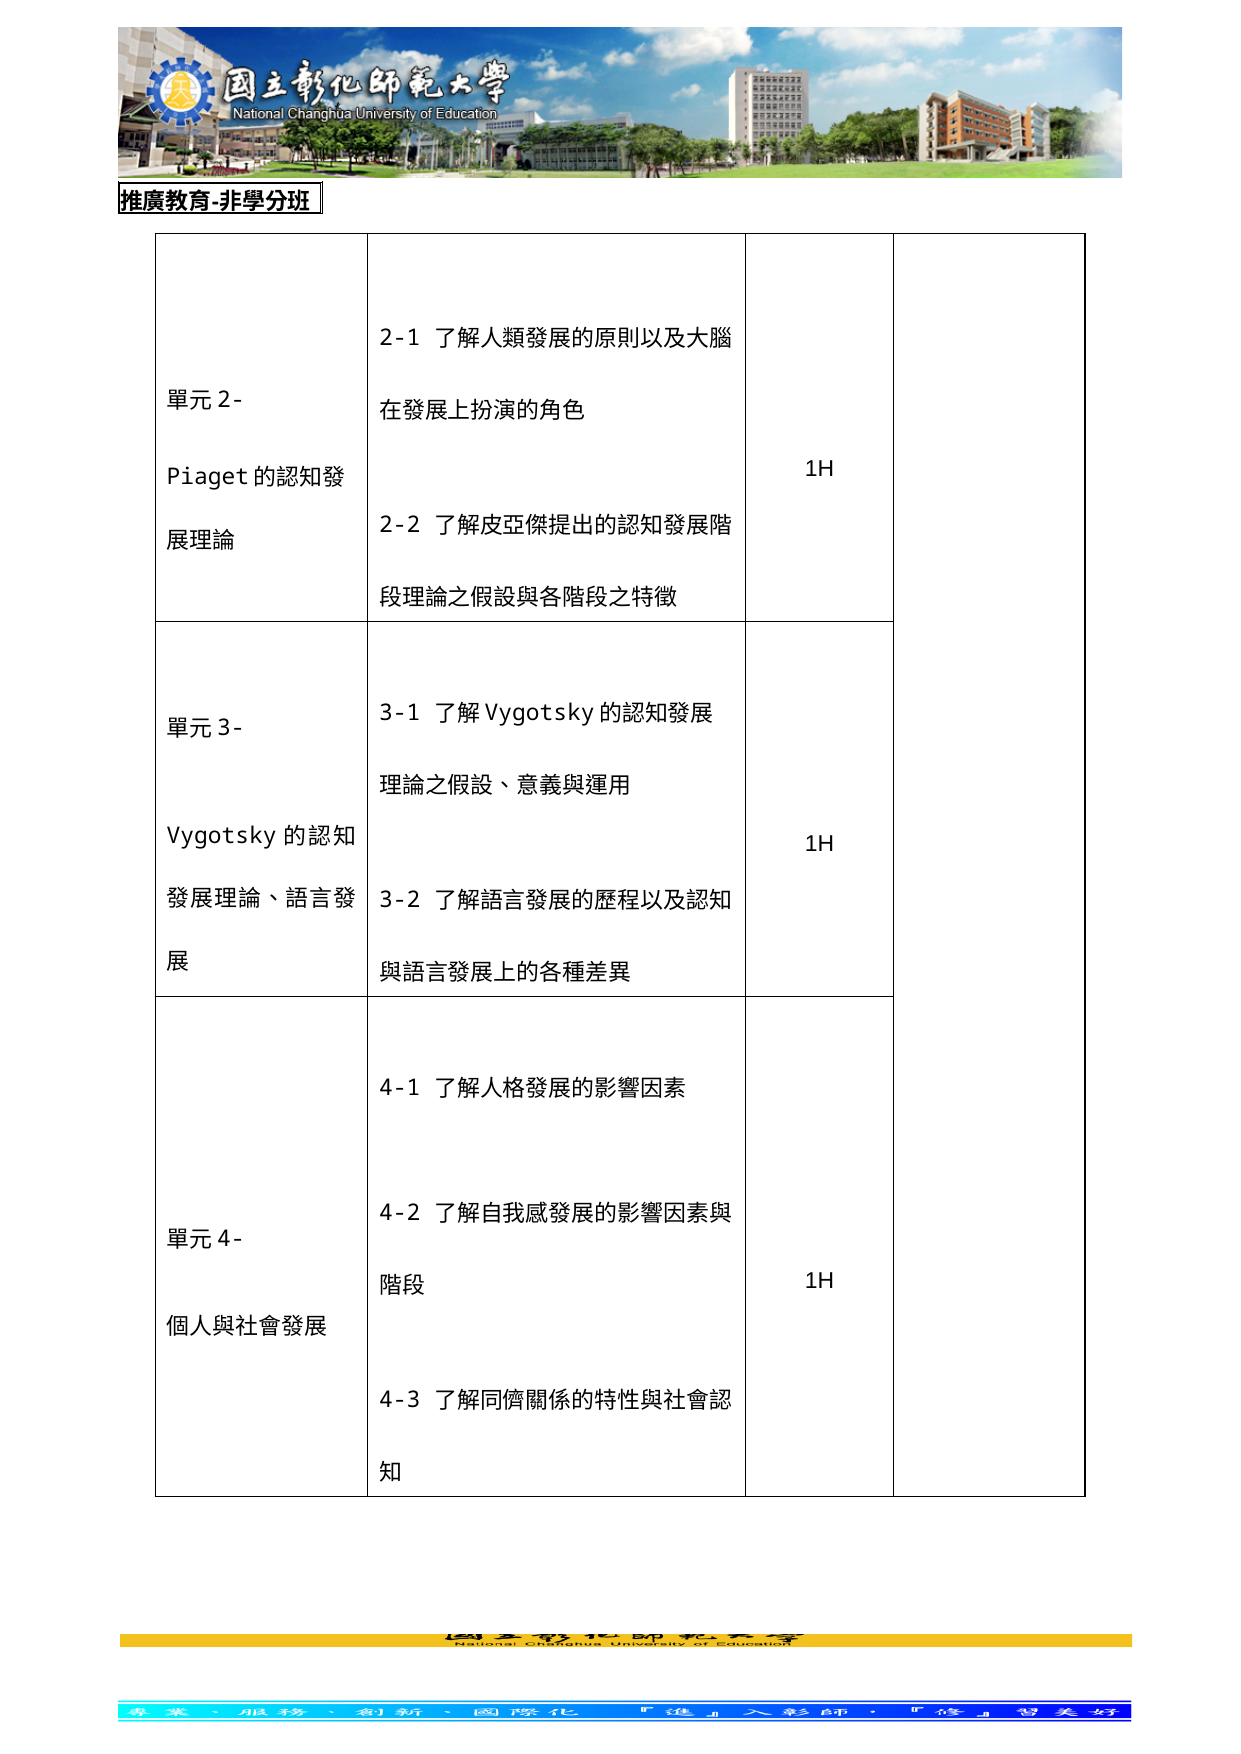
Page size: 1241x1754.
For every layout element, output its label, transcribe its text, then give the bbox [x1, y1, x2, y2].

table_cell 4-1 了解人格發展的影響因素 4-2 了解自我感發展的影響因素與階段 4-3 了解同儕關係的特性與社會認知 [368, 997, 745, 1496]
table_cell 單元3- Vygotsky的認知發展理論、語言發展 [156, 622, 367, 996]
table_cell 單元4- 個人與社會發展 [156, 997, 367, 1496]
table_cell 2-1 了解人類發展的原則以及大腦在發展上扮演的角色 2-2 了解皮亞傑提出的認知發展階段理論之假設與各階段之特徵 [368, 234, 745, 621]
table_cell 3-1 了解Vygotsky的認知發展理論之假設、意義與運用 3-2 了解語言發展的歷程以及認知與語言發展上的各種差異 [368, 622, 745, 996]
table_cell 1H [746, 622, 893, 996]
table_cell 1H [746, 234, 893, 621]
table_cell 1H [746, 997, 893, 1496]
table_cell 單元2- Piaget的認知發展理論 [156, 234, 367, 621]
table_cell [894, 234, 1084, 1496]
